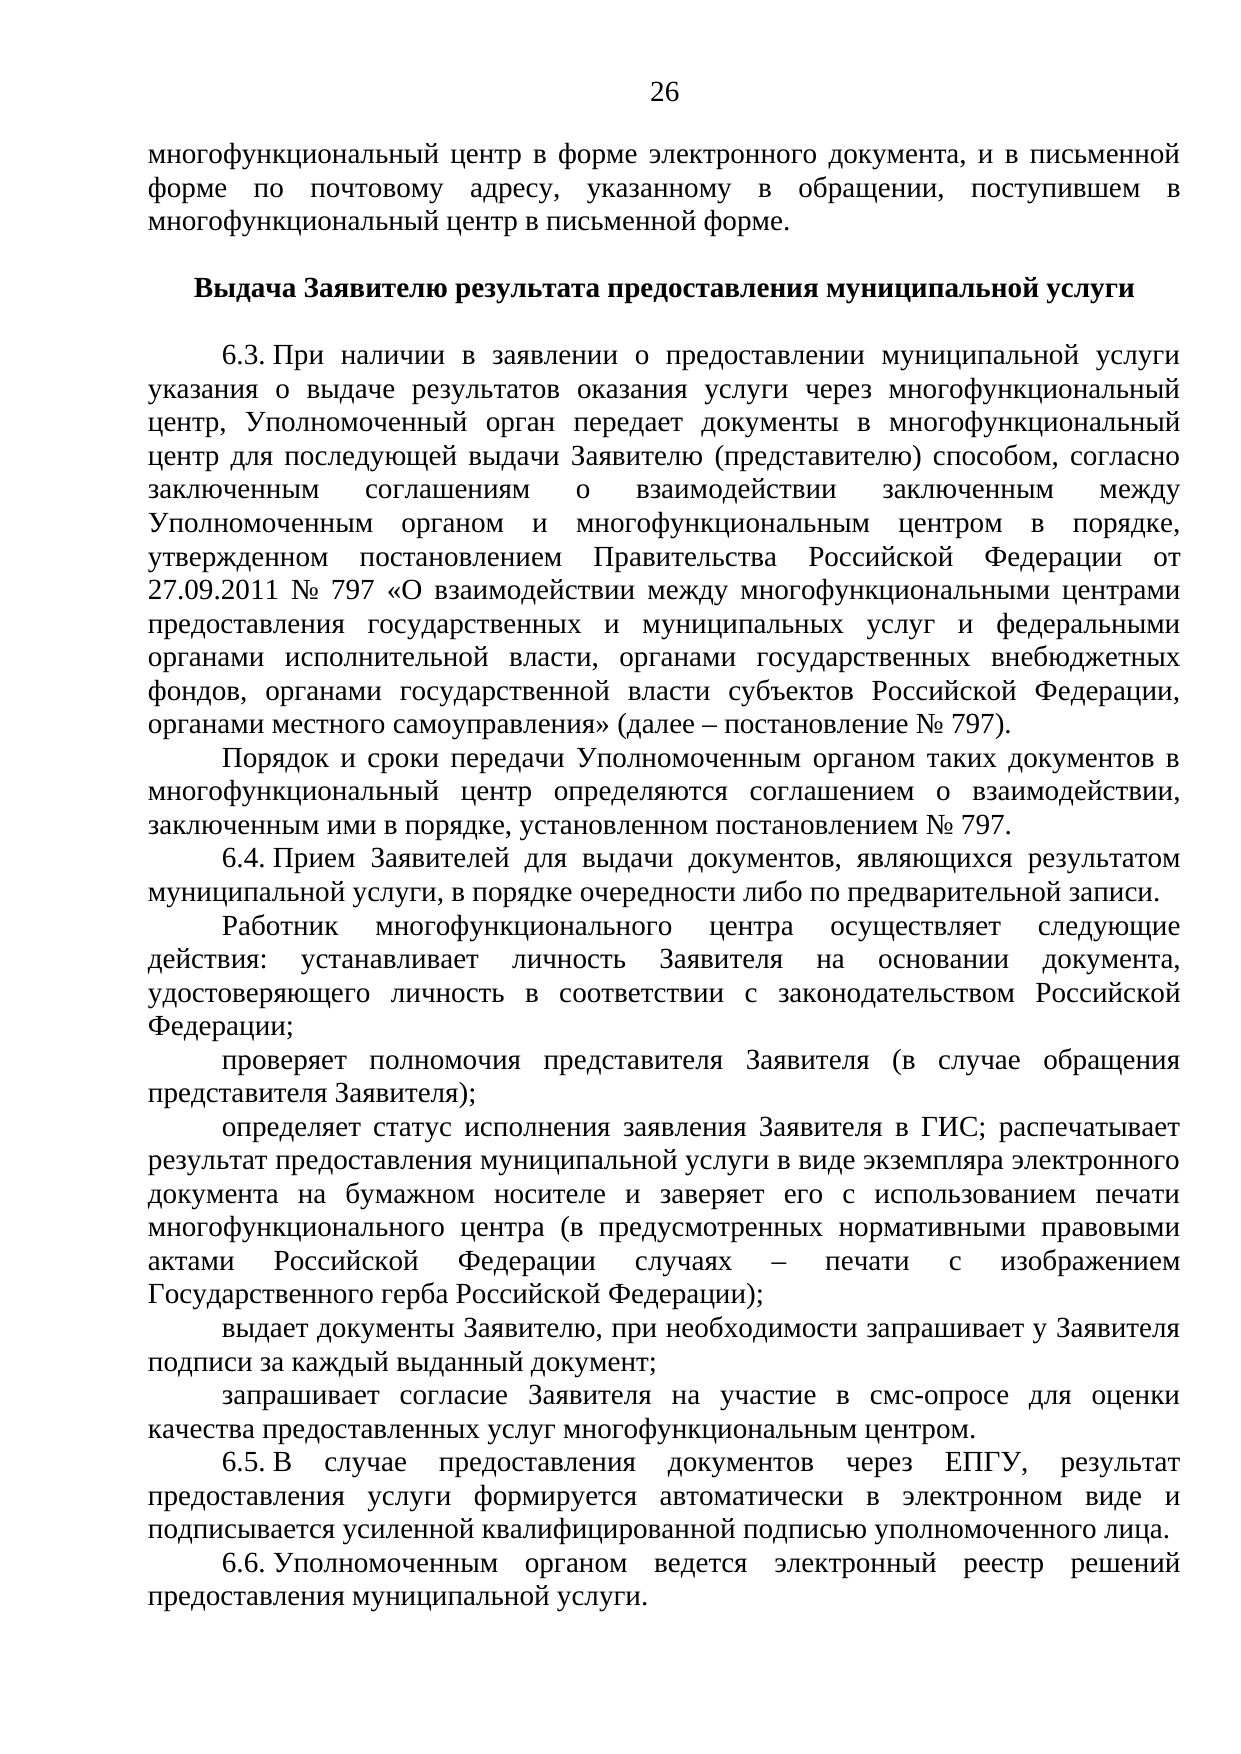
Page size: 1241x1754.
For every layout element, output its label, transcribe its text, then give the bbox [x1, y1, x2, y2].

text выдает документы Заявителю, при необходимости запрашивает у Заявителя подписи за каждый выданный документ; [148, 1310, 1181, 1377]
text 6.3. При наличии в заявлении о предоставлении муниципальной услуги указания о выдаче результатов оказания услуги через многофункциональный центр, Уполномоченный орган передает документы в многофункциональный центр для последующей выдачи Заявителю (представителю) способом, согласно заключенным соглашениям о взаимодействии заключенным между Уполномоченным органом и многофункциональным центром в порядке, утвержденном постановлением Правительства Российской Федерации от 27.09.2011 № 797 «О взаимодействии между многофункциональными центрами предоставления государственных и муниципальных услуг и федеральными органами исполнительной власти, органами государственных внебюджетных фондов, органами государственной власти субъектов Российской Федерации, органами местного самоуправления» (далее – постановление № 797). [148, 337, 1181, 740]
text многофункциональный центр в форме электронного документа, и в письменной форме по почтовому адресу, указанному в обращении, поступившем в многофункциональный центр в письменной форме. [148, 136, 1181, 237]
text Порядок и сроки передачи Уполномоченным органом таких документов в многофункциональный центр определяются соглашением о взаимодействии, заключенным ими в порядке, установленном постановлением № 797. [148, 740, 1181, 841]
text 6.4. Прием Заявителей для выдачи документов, являющихся результатом муниципальной услуги, в порядке очередности либо по предварительной записи. [148, 841, 1181, 908]
text определяет статус исполнения заявления Заявителя в ГИС; распечатывает результат предоставления муниципальной услуги в виде экземпляра электронного документа на бумажном носителе и заверяет его с использованием печати многофункционального центра (в предусмотренных нормативными правовыми актами Российской Федерации случаях – печати с изображением Государственного герба Российской Федерации); [148, 1109, 1181, 1310]
text Работник многофункционального центра осуществляет следующие действия: устанавливает личность Заявителя на основании документа, удостоверяющего личность в соответствии с законодательством Российской Федерации; [148, 908, 1181, 1042]
text Выдача Заявителю результата предоставления муниципальной услуги [148, 270, 1181, 304]
text запрашивает согласие Заявителя на участие в смс-опросе для оценки качества предоставленных услуг многофункциональным центром. [148, 1377, 1181, 1444]
text проверяет полномочия представителя Заявителя (в случае обращения представителя Заявителя); [148, 1042, 1181, 1109]
text 6.5. В случае предоставления документов через ЕПГУ, результат предоставления услуги формируется автоматически в электронном виде и подписывается усиленной квалифицированной подписью уполномоченного лица. [148, 1444, 1181, 1545]
text 6.6. Уполномоченным органом ведется электронный реестр решений предоставления муниципальной услуги. [148, 1545, 1181, 1612]
